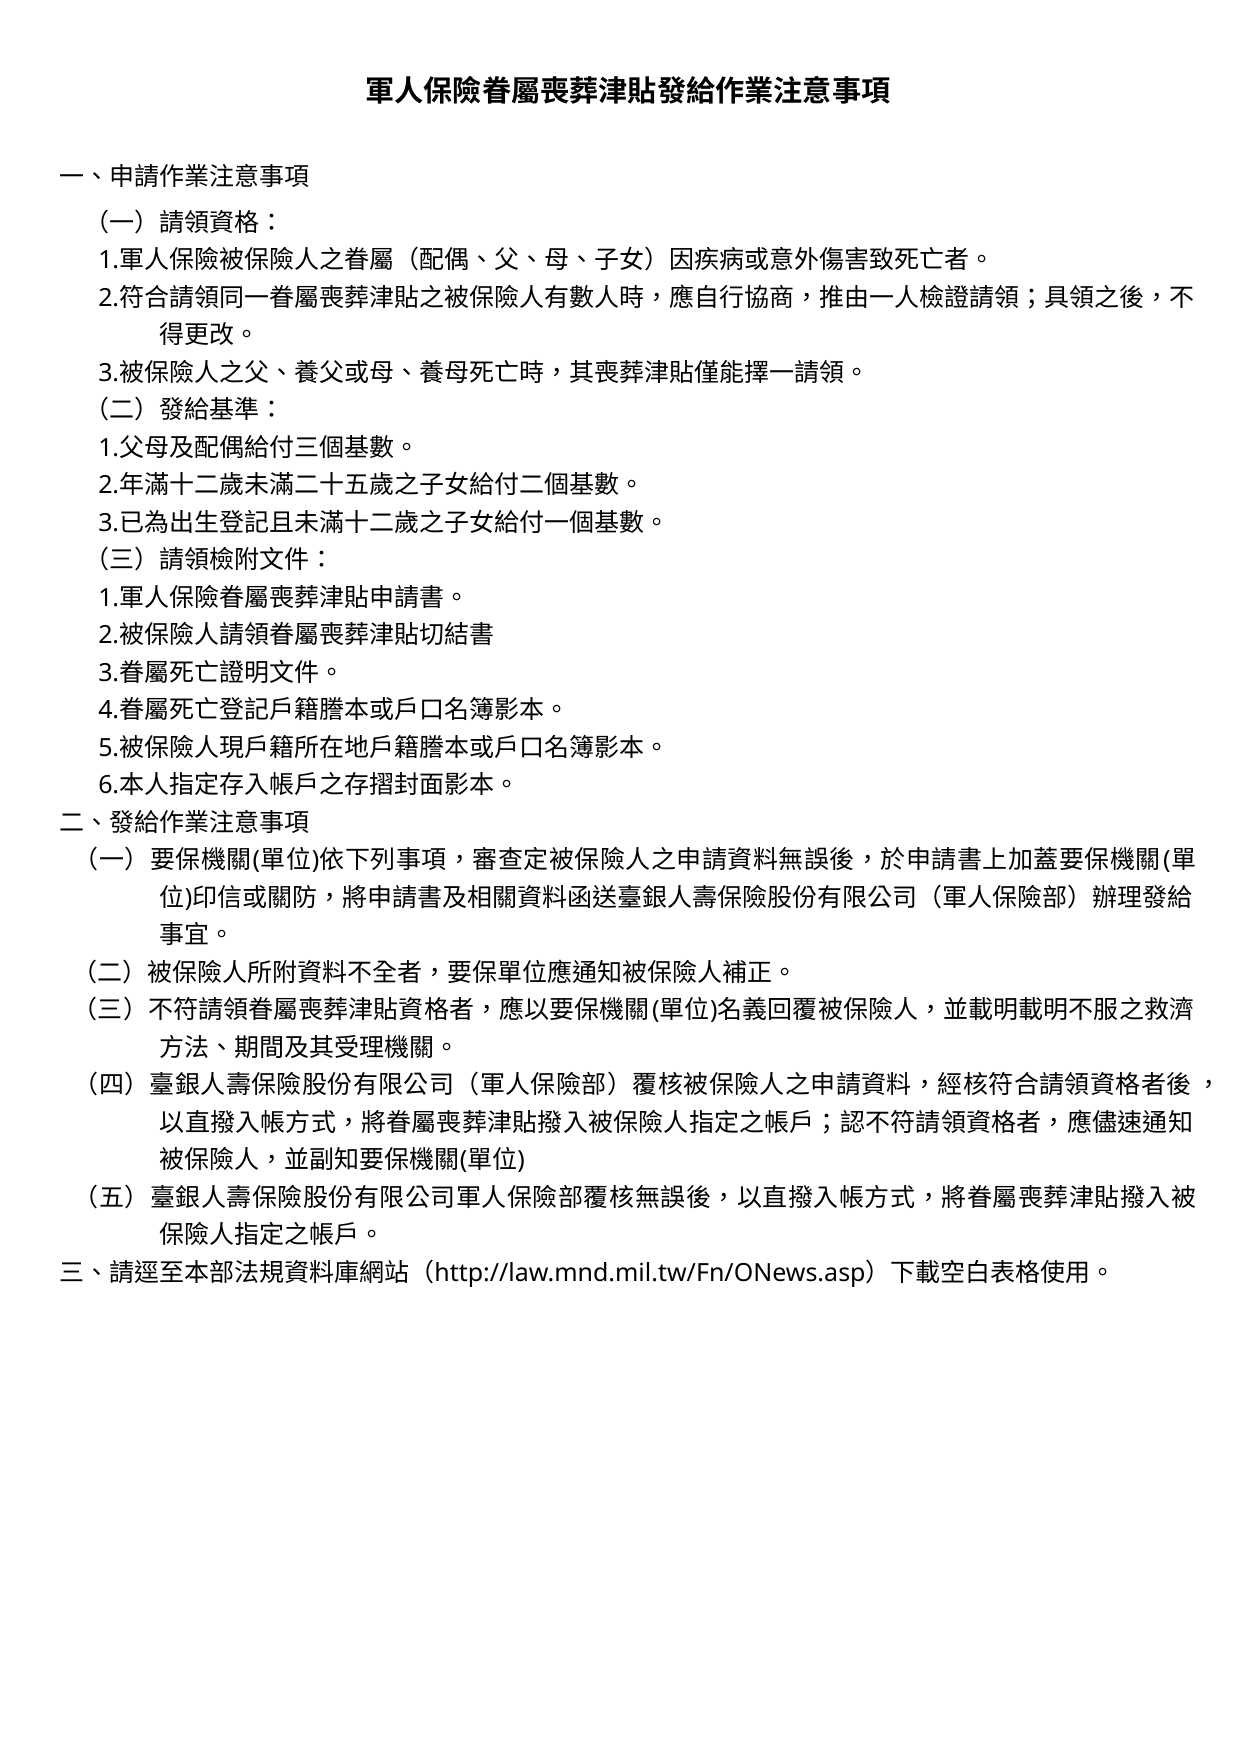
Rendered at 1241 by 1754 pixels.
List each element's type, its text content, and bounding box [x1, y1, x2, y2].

text （二）被保險人所附資料不全者，要保單位應通知被保險人補正。 [59, 945, 1196, 983]
text 4.眷屬死亡登記戶籍謄本或戶口名簿影本。 [59, 683, 1196, 720]
text 軍人保險眷屬喪葬津貼發給作業注意事項 [59, 68, 1196, 110]
text （三）請領檢附文件： [59, 533, 1196, 570]
text 3.已為出生登記且未滿十二歲之子女給付一個基數。 [59, 495, 1196, 533]
text 3.被保險人之父、養父或母、養母死亡時，其喪葬津貼僅能擇一請領。 [59, 345, 1196, 383]
text （五）臺銀人壽保險股份有限公司軍人保險部覆核無誤後，以直撥入帳方式，將眷屬喪葬津貼撥入被保險人指定之帳戶。 [59, 1170, 1196, 1245]
text （一）請領資格： [59, 195, 1196, 233]
text 1.軍人保險被保險人之眷屬（配偶、父、母、子女）因疾病或意外傷害致死亡者。 [59, 233, 1196, 270]
text 3.眷屬死亡證明文件。 [59, 645, 1196, 683]
text 三、請逕至本部法規資料庫網站（http://law.mnd.mil.tw/Fn/ONews.asp）下載空白表格使用。 [59, 1245, 1196, 1283]
text 1.軍人保險眷屬喪葬津貼申請書。 [59, 570, 1196, 608]
text （四）臺銀人壽保險股份有限公司（軍人保險部）覆核被保險人之申請資料，經核符合請領資格者後，以直撥入帳方式，將眷屬喪葬津貼撥入被保險人指定之帳戶；認不符請領資格者，應儘速通知被保險人，並副知要保機關(單位) [59, 1058, 1196, 1170]
text 一、申請作業注意事項 [59, 147, 1196, 195]
text （一）要保機關(單位)依下列事項，審查定被保險人之申請資料無誤後，於申請書上加蓋要保機關(單位)印信或關防，將申請書及相關資料函送臺銀人壽保險股份有限公司（軍人保險部）辦理發給事宜。 [59, 833, 1196, 945]
text （三）不符請領眷屬喪葬津貼資格者，應以要保機關(單位)名義回覆被保險人，並載明載明不服之救濟方法、期間及其受理機關。 [59, 983, 1196, 1058]
text 2.符合請領同一眷屬喪葬津貼之被保險人有數人時，應自行協商，推由一人檢證請領；具領之後，不得更改。 [59, 270, 1196, 345]
text 5.被保險人現戶籍所在地戶籍謄本或戶口名簿影本。 [59, 720, 1196, 758]
text 1.父母及配偶給付三個基數。 [59, 420, 1196, 458]
text 2.年滿十二歲未滿二十五歲之子女給付二個基數。 [59, 458, 1196, 495]
text （二）發給基準： [59, 383, 1196, 420]
text 2.被保險人請領眷屬喪葬津貼切結書 [59, 608, 1196, 645]
text 6.本人指定存入帳戶之存摺封面影本。 [59, 758, 1196, 795]
text 二、發給作業注意事項 [59, 795, 1196, 833]
